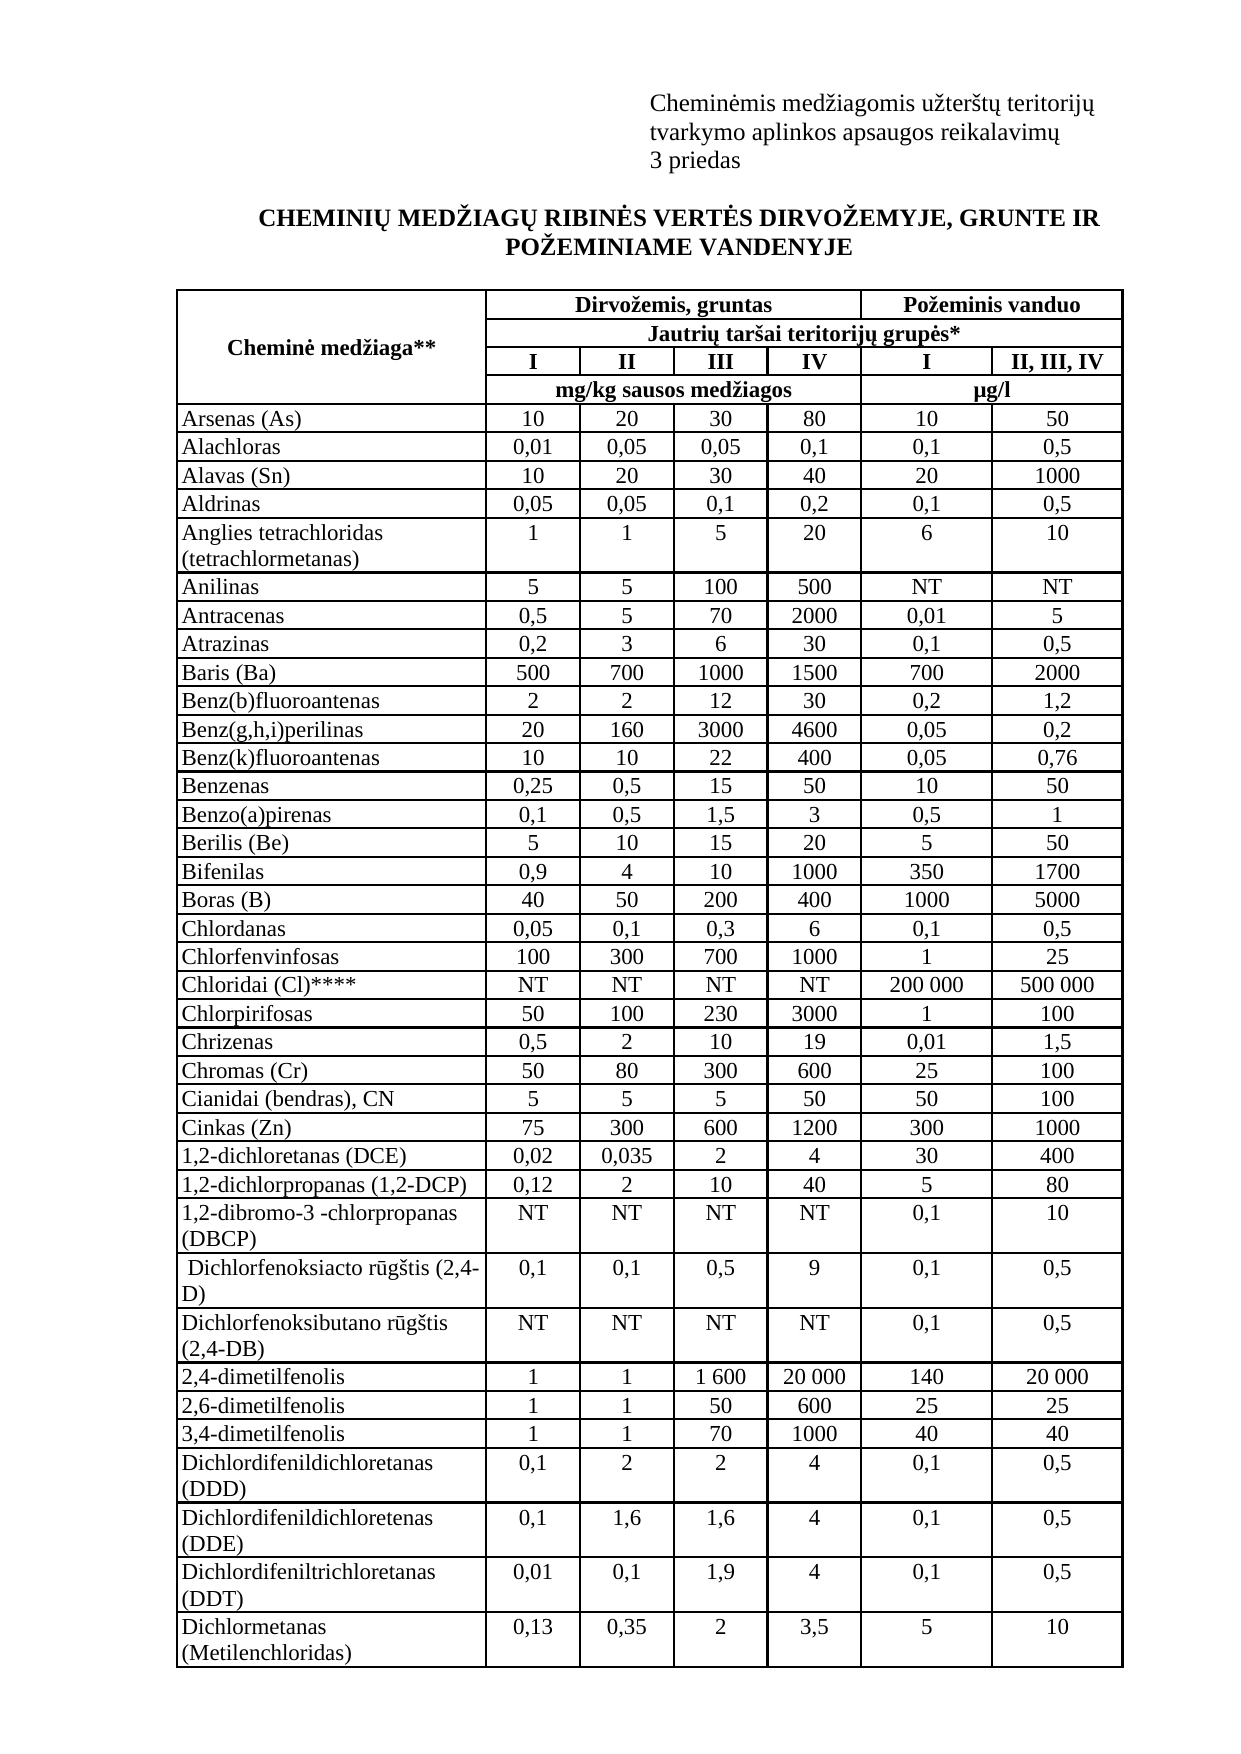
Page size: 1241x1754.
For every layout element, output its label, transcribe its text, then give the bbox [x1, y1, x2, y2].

table_cell Chlorfenvinfosas [178, 943, 485, 969]
table_cell 6 [862, 519, 991, 571]
table_cell 0,1 [487, 1449, 579, 1501]
table_cell 0,1 [862, 1558, 991, 1611]
table_cell 1700 [993, 858, 1121, 884]
table_cell 0,5 [862, 801, 991, 827]
table_cell 0,5 [993, 1504, 1121, 1556]
table_cell 1 [487, 1364, 579, 1390]
table_cell 0,1 [862, 1504, 991, 1556]
table_cell 3,5 [769, 1613, 860, 1666]
table_cell 0,1 [581, 1254, 673, 1307]
table_cell 5 [581, 574, 673, 600]
table_cell 10 [675, 1171, 766, 1197]
table_cell 50 [993, 829, 1121, 856]
table_cell 0,1 [675, 490, 766, 517]
table_cell 4 [769, 1504, 860, 1556]
table_cell 2,4-dimetilfenolis [178, 1364, 485, 1390]
table_cell 30 [769, 630, 860, 657]
table_cell 0,035 [581, 1142, 673, 1168]
table_cell 0,05 [675, 433, 766, 460]
table_cell 2,6-dimetilfenolis [178, 1392, 485, 1418]
table_cell 10 [487, 744, 579, 770]
table_cell 1 [581, 1392, 673, 1418]
table_cell 600 [769, 1392, 860, 1418]
table_cell 0,25 [487, 773, 579, 799]
table_cell 0,05 [487, 915, 579, 941]
table_cell 10 [581, 744, 673, 770]
table_cell 5 [487, 1085, 579, 1112]
table_cell Chromas (Cr) [178, 1057, 485, 1083]
table_cell Dichlordifeniltrichloretanas (DDT) [178, 1558, 485, 1611]
table_cell 100 [993, 1085, 1121, 1112]
table_cell 25 [993, 943, 1121, 969]
table_cell 1,5 [993, 1029, 1121, 1055]
table_cell 0,9 [487, 858, 579, 884]
table_cell 0,1 [862, 490, 991, 517]
text CHEMINIŲ MEDŽIAGŲ RIBINĖS VERTĖS DIRVOŽEMYJE, GRUNTE IR POŽEMINIAME VANDENYJE [177, 203, 1181, 260]
table_cell II [581, 348, 673, 374]
table_cell Benzenas [178, 773, 485, 799]
table_cell 4 [769, 1558, 860, 1611]
table_cell 0,1 [862, 915, 991, 941]
table_cell 40 [769, 1171, 860, 1197]
table_cell 0,5 [993, 1558, 1121, 1611]
table_cell 25 [862, 1392, 991, 1418]
table_cell Chrizenas [178, 1029, 485, 1055]
table_cell 9 [769, 1254, 860, 1307]
table_cell 1 [581, 1420, 673, 1447]
table_cell 0,3 [675, 915, 766, 941]
table_cell 50 [487, 1000, 579, 1026]
table_cell 160 [581, 716, 673, 742]
table_header Cheminė medžiaga** [178, 291, 485, 403]
table_cell Atrazinas [178, 630, 485, 657]
table_cell 5 [862, 1171, 991, 1197]
table_cell 10 [993, 1613, 1121, 1666]
table_cell 1000 [769, 858, 860, 884]
table_cell 5 [487, 829, 579, 856]
table_cell 100 [581, 1000, 673, 1026]
table_cell III [675, 348, 766, 374]
table_cell 25 [862, 1057, 991, 1083]
table_cell 4 [769, 1449, 860, 1501]
table_cell NT [769, 972, 860, 998]
table_cell 30 [769, 687, 860, 713]
table_cell 1500 [769, 659, 860, 685]
table_cell 2 [675, 1613, 766, 1666]
table_cell 1 [487, 519, 579, 571]
table_cell 40 [487, 886, 579, 913]
table_header Dirvožemis, gruntas [487, 291, 860, 317]
table_cell 0,5 [993, 1309, 1121, 1361]
table_cell 0,1 [862, 1309, 991, 1361]
table_cell 20 000 [993, 1364, 1121, 1390]
table_cell 0,5 [993, 915, 1121, 941]
table_cell 5000 [993, 886, 1121, 913]
table_cell 0,05 [862, 744, 991, 770]
table_cell 30 [675, 405, 766, 431]
table_cell I [862, 348, 991, 374]
table_cell Anglies tetrachloridas (tetrachlormetanas) [178, 519, 485, 571]
table_cell 400 [769, 744, 860, 770]
table_cell Benz(g,h,i)perilinas [178, 716, 485, 742]
table_cell 400 [993, 1142, 1121, 1168]
table_cell 0,5 [993, 1254, 1121, 1307]
table_cell 15 [675, 829, 766, 856]
table_cell 50 [675, 1392, 766, 1418]
table_cell 230 [675, 1000, 766, 1026]
table_cell 20 [769, 519, 860, 571]
table_cell 1 [581, 519, 673, 571]
table_cell 0,13 [487, 1613, 579, 1666]
table_cell Dichlordifenildichloretenas (DDE) [178, 1504, 485, 1556]
table_cell 1 [487, 1420, 579, 1447]
table_cell 40 [993, 1420, 1121, 1447]
table_cell 1 [862, 943, 991, 969]
table_cell 0,01 [487, 433, 579, 460]
table_cell 20 [581, 405, 673, 431]
table_cell 10 [862, 405, 991, 431]
table_cell 1,9 [675, 1558, 766, 1611]
table_cell 0,05 [862, 716, 991, 742]
table_cell 2 [487, 687, 579, 713]
table_cell 10 [487, 405, 579, 431]
table_cell 2000 [993, 659, 1121, 685]
table_cell Bifenilas [178, 858, 485, 884]
table_cell 20 000 [769, 1364, 860, 1390]
table_cell 1 [862, 1000, 991, 1026]
table_cell NT [862, 574, 991, 600]
table_cell 200 000 [862, 972, 991, 998]
table_cell 3 [581, 630, 673, 657]
table_cell 1,2-dichlorpropanas (1,2-DCP) [178, 1171, 485, 1197]
table_cell 100 [675, 574, 766, 600]
table_cell 1000 [862, 886, 991, 913]
table_cell mg/kg sausos medžiagos [487, 376, 860, 403]
table_cell 1 [487, 1392, 579, 1418]
table_cell 20 [487, 716, 579, 742]
table_cell NT [581, 1309, 673, 1361]
table_cell 3000 [769, 1000, 860, 1026]
table_cell 0,01 [862, 1029, 991, 1055]
table_cell 0,5 [487, 602, 579, 628]
table_cell 1,6 [675, 1504, 766, 1556]
table_cell 0,5 [581, 801, 673, 827]
table_cell 1000 [993, 462, 1121, 488]
table_cell 0,1 [862, 433, 991, 460]
table_cell 5 [862, 1613, 991, 1666]
table_cell 12 [675, 687, 766, 713]
table_cell 0,05 [487, 490, 579, 517]
table_cell 0,12 [487, 1171, 579, 1197]
table_cell 1 [993, 801, 1121, 827]
table_cell NT [675, 972, 766, 998]
table_cell NT [769, 1309, 860, 1361]
table_cell 2 [581, 687, 673, 713]
table_cell 19 [769, 1029, 860, 1055]
table_cell 0,35 [581, 1613, 673, 1666]
table_cell Dichlordifenildichloretanas (DDD) [178, 1449, 485, 1501]
table_cell 0,5 [675, 1254, 766, 1307]
table_cell Alachloras [178, 433, 485, 460]
table_cell 10 [993, 1199, 1121, 1252]
table_cell 50 [993, 773, 1121, 799]
table_header Požeminis vanduo [862, 291, 1121, 317]
table_cell Dichlorfenoksibutano rūgštis (2,4-DB) [178, 1309, 485, 1361]
table_cell 0,5 [993, 433, 1121, 460]
table_cell Chlorpirifosas [178, 1000, 485, 1026]
table_cell NT [487, 1199, 579, 1252]
table_cell 0,76 [993, 744, 1121, 770]
table_cell NT [675, 1309, 766, 1361]
table_cell 40 [862, 1420, 991, 1447]
table_cell NT [487, 1309, 579, 1361]
table_cell Arsenas (As) [178, 405, 485, 431]
table_cell 5 [581, 602, 673, 628]
table_cell 5 [675, 1085, 766, 1112]
table_cell 2000 [769, 602, 860, 628]
table_cell 100 [993, 1057, 1121, 1083]
table_cell Alavas (Sn) [178, 462, 485, 488]
table_cell I [487, 348, 579, 374]
table_cell 5 [675, 519, 766, 571]
table_cell 1,2-dichloretanas (DCE) [178, 1142, 485, 1168]
table_cell 50 [993, 405, 1121, 431]
table_cell 50 [581, 886, 673, 913]
table_cell 2 [581, 1171, 673, 1197]
table_cell 1000 [769, 1420, 860, 1447]
table_cell 600 [769, 1057, 860, 1083]
table_cell 70 [675, 602, 766, 628]
table_cell 0,01 [487, 1558, 579, 1611]
table_cell 0,1 [862, 630, 991, 657]
table_cell 0,01 [862, 602, 991, 628]
table_cell Antracenas [178, 602, 485, 628]
table_cell 1 [581, 1364, 673, 1390]
table_cell 0,1 [581, 915, 673, 941]
table_cell 300 [675, 1057, 766, 1083]
table_cell 500 000 [993, 972, 1121, 998]
table_cell 1,2 [993, 687, 1121, 713]
table_cell 140 [862, 1364, 991, 1390]
table_cell 40 [769, 462, 860, 488]
table_cell 0,1 [487, 801, 579, 827]
table_cell NT [581, 972, 673, 998]
table_cell 5 [487, 574, 579, 600]
table_cell 10 [993, 519, 1121, 571]
table_cell 3000 [675, 716, 766, 742]
table_cell Chloridai (Cl)**** [178, 972, 485, 998]
table_cell 0,1 [487, 1254, 579, 1307]
table_cell 0,1 [769, 433, 860, 460]
table_cell 300 [581, 943, 673, 969]
table_cell 2 [581, 1449, 673, 1501]
table_cell 200 [675, 886, 766, 913]
table_cell Benz(b)fluoroantenas [178, 687, 485, 713]
table_cell 10 [862, 773, 991, 799]
table_cell NT [581, 1199, 673, 1252]
table_cell 20 [581, 462, 673, 488]
table_cell 50 [862, 1085, 991, 1112]
table_cell 10 [675, 858, 766, 884]
table_cell 1 600 [675, 1364, 766, 1390]
table_cell 0,2 [993, 716, 1121, 742]
table_cell 1200 [769, 1114, 860, 1140]
table_cell 20 [862, 462, 991, 488]
table_cell Cinkas (Zn) [178, 1114, 485, 1140]
table_cell Berilis (Be) [178, 829, 485, 856]
table_cell 100 [487, 943, 579, 969]
table_cell 700 [675, 943, 766, 969]
table_cell Benz(k)fluoroantenas [178, 744, 485, 770]
table_cell 6 [675, 630, 766, 657]
table_cell 6 [769, 915, 860, 941]
table_cell 3,4-dimetilfenolis [178, 1420, 485, 1447]
table_cell 4 [581, 858, 673, 884]
table_cell 0,02 [487, 1142, 579, 1168]
table_cell 700 [862, 659, 991, 685]
table_cell Baris (Ba) [178, 659, 485, 685]
table_cell 0,1 [862, 1254, 991, 1307]
text 3 priedas [649, 145, 1181, 174]
table_cell 600 [675, 1114, 766, 1140]
table_cell 15 [675, 773, 766, 799]
table_cell NT [993, 574, 1121, 600]
table_cell 50 [487, 1057, 579, 1083]
table_cell 0,2 [862, 687, 991, 713]
table_cell Anilinas [178, 574, 485, 600]
table_cell 500 [487, 659, 579, 685]
table_cell 3 [769, 801, 860, 827]
table_cell 80 [769, 405, 860, 431]
table_cell 10 [487, 462, 579, 488]
table_cell 0,1 [581, 1558, 673, 1611]
table_cell Dichlorfenoksiacto rūgštis (2,4-D) [178, 1254, 485, 1307]
table_cell 5 [862, 829, 991, 856]
table_cell 1,6 [581, 1504, 673, 1556]
table_cell NT [487, 972, 579, 998]
table_cell 10 [675, 1029, 766, 1055]
table_cell 100 [993, 1000, 1121, 1026]
table_cell 0,5 [993, 490, 1121, 517]
text Cheminėmis medžiagomis užterštų teritorijų tvarkymo aplinkos apsaugos reikalavimų [649, 88, 1181, 145]
table_cell 0,2 [769, 490, 860, 517]
table_cell 0,5 [993, 630, 1121, 657]
table_cell 4600 [769, 716, 860, 742]
table_cell 300 [862, 1114, 991, 1140]
table_cell 500 [769, 574, 860, 600]
table_cell 22 [675, 744, 766, 770]
table_cell Chlordanas [178, 915, 485, 941]
table_cell 0,1 [487, 1504, 579, 1556]
table_cell 5 [581, 1085, 673, 1112]
table_cell II, III, IV [993, 348, 1121, 374]
table_cell 30 [862, 1142, 991, 1168]
table_cell 30 [675, 462, 766, 488]
table_cell 0,1 [862, 1449, 991, 1501]
table_cell 1,2-dibromo-3 -chlorpropanas (DBCP) [178, 1199, 485, 1252]
table_cell Jautrių taršai teritorijų grupės* [487, 320, 1121, 346]
table_cell 20 [769, 829, 860, 856]
table_cell 0,5 [487, 1029, 579, 1055]
table_cell 1000 [769, 943, 860, 969]
table_cell 80 [993, 1171, 1121, 1197]
table_cell 0,5 [993, 1449, 1121, 1501]
table_cell 2 [675, 1142, 766, 1168]
table_cell IV [769, 348, 860, 374]
table_cell 75 [487, 1114, 579, 1140]
table_cell 0,05 [581, 433, 673, 460]
table_cell 1,5 [675, 801, 766, 827]
table_cell 10 [581, 829, 673, 856]
table_cell 300 [581, 1114, 673, 1140]
table_cell 50 [769, 1085, 860, 1112]
table_cell Boras (B) [178, 886, 485, 913]
table_cell 0,5 [581, 773, 673, 799]
table_cell Aldrinas [178, 490, 485, 517]
table_cell 4 [769, 1142, 860, 1168]
table_cell miuμg/l [862, 376, 1121, 403]
table_cell 2 [581, 1029, 673, 1055]
table_cell 0,1 [862, 1199, 991, 1252]
table_cell Benzo(a)pirenas [178, 801, 485, 827]
table_cell 400 [769, 886, 860, 913]
table_cell 2 [675, 1449, 766, 1501]
table_cell Cianidai (bendras), CN [178, 1085, 485, 1112]
table_cell 80 [581, 1057, 673, 1083]
table_cell 0,2 [487, 630, 579, 657]
table_cell 350 [862, 858, 991, 884]
table_cell NT [769, 1199, 860, 1252]
table_cell 70 [675, 1420, 766, 1447]
table_cell 25 [993, 1392, 1121, 1418]
table_cell 1000 [993, 1114, 1121, 1140]
table_cell Dichlormetanas (Metilenchloridas) [178, 1613, 485, 1666]
table_cell 50 [769, 773, 860, 799]
table_cell 1000 [675, 659, 766, 685]
table_cell 0,05 [581, 490, 673, 517]
table_cell NT [675, 1199, 766, 1252]
table_cell 5 [993, 602, 1121, 628]
table_cell 700 [581, 659, 673, 685]
